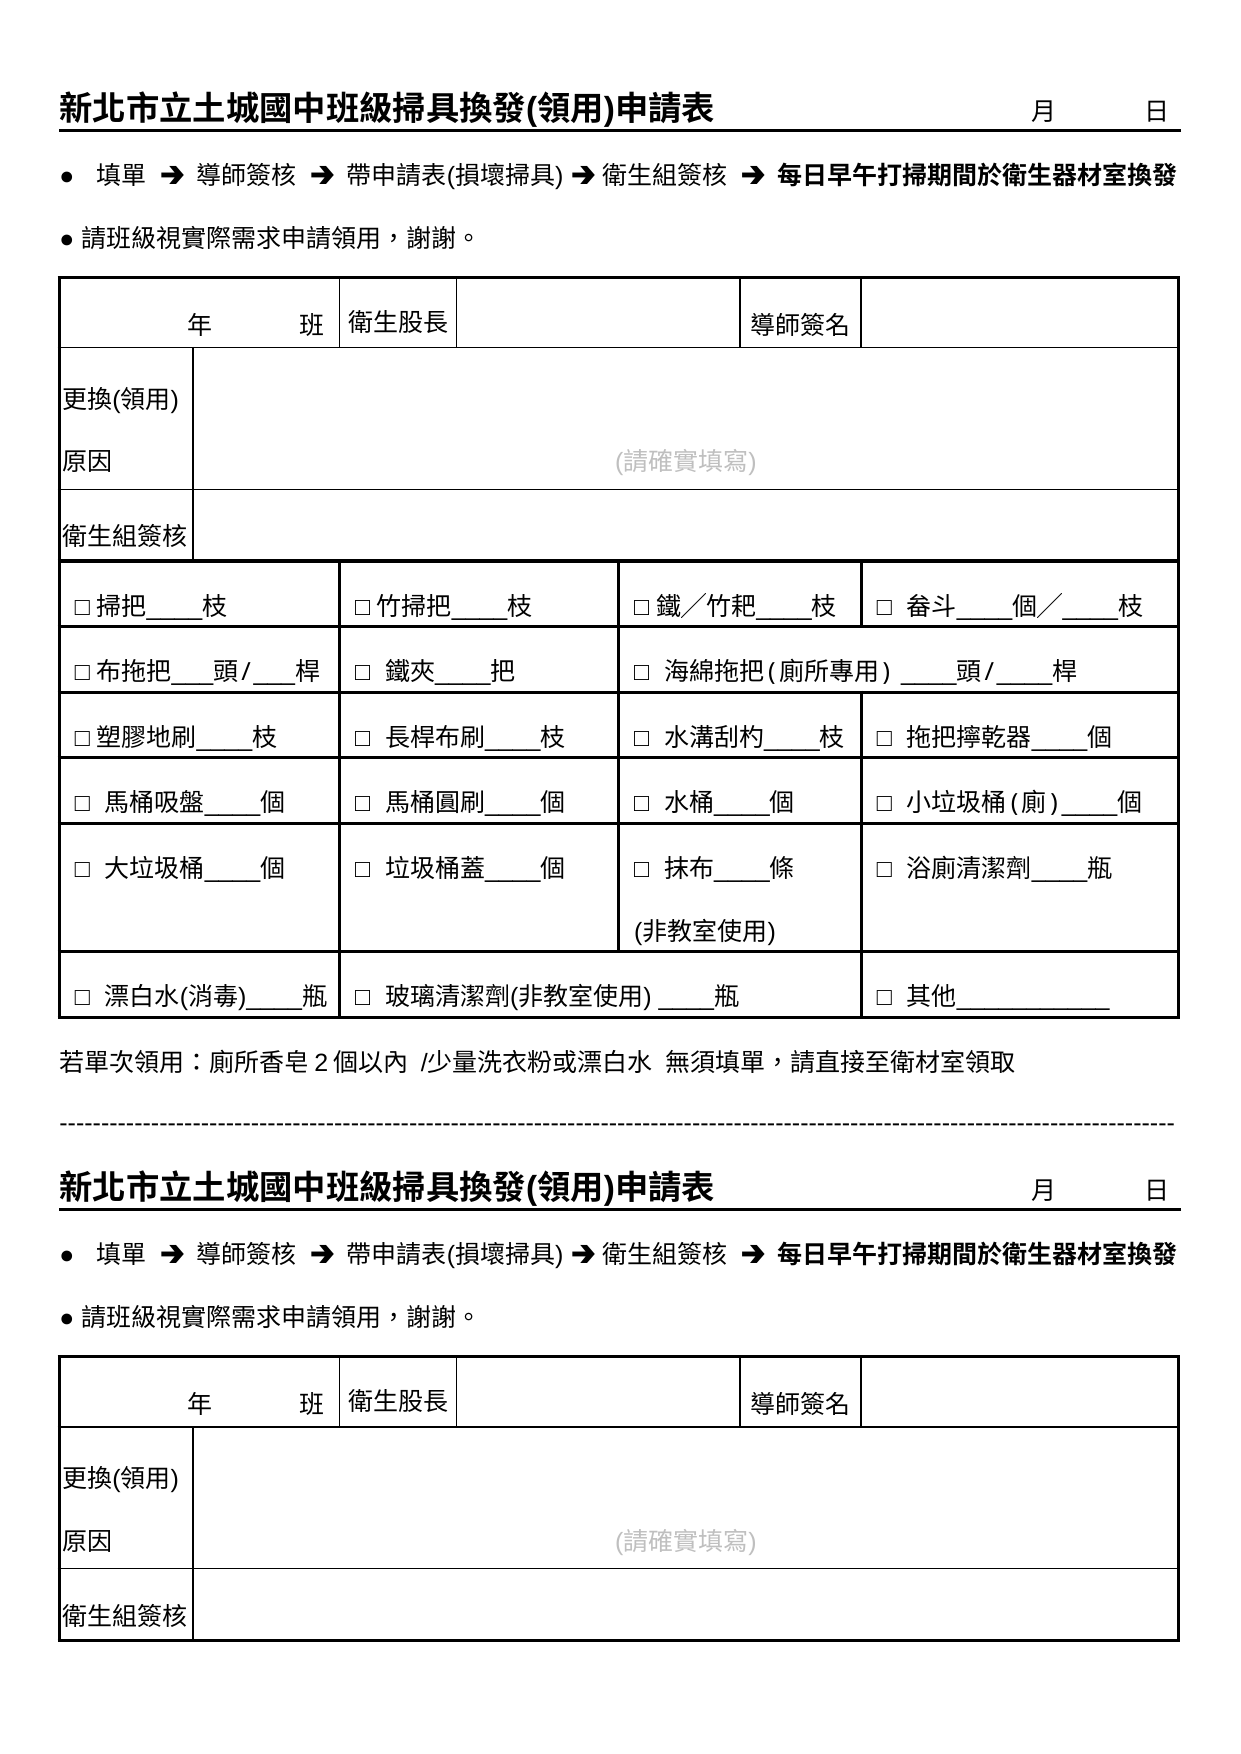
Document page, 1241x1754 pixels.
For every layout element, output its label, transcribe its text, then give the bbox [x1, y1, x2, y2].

table_cell [194, 1569, 1177, 1638]
table_cell [194, 490, 1177, 559]
table_cell □ 畚斗____個╱____枝 [863, 563, 1177, 625]
text ● 請班級視實際需求申請領用，謝謝。 [59, 195, 1181, 257]
table_cell 衛生組簽核 [61, 490, 192, 559]
table_cell (請確實填寫) [194, 1428, 1177, 1568]
table_cell □ 垃圾桶蓋____個 [341, 825, 617, 950]
table_cell □ 掃把____枝 [61, 563, 338, 625]
table_header 衛生股長簽名 [340, 279, 456, 347]
table_cell 更換(領用)原因 [61, 348, 192, 488]
table_cell □ 抹布____條 (非教室使用) [620, 825, 860, 950]
text 若單次領用：廁所香皂2個以內 /少量洗衣粉或漂白水 無須填單，請直接至衛材室領取 [59, 1019, 1181, 1081]
list 填單  導師簽核  帶申請表(損壞掃具)  衛生組簽核  每日早午打掃期間於衛生器材室換發 [59, 1211, 1181, 1274]
table_cell □ 漂白水(消毒)____瓶 [61, 953, 338, 1016]
table_header 年 班 [61, 1358, 339, 1426]
table_cell □ 布拖把___頭/___桿 [61, 628, 338, 691]
table_cell □ 水溝刮杓____枝 [620, 694, 860, 756]
table_cell □ 塑膠地刷____枝 [61, 694, 338, 756]
table_cell □ 馬桶圓刷____個 [341, 759, 617, 822]
table_cell (請確實填寫) [194, 348, 1177, 488]
table_header 導師簽名 [741, 279, 860, 347]
table_cell □ 竹掃把____枝 [341, 563, 617, 625]
text 新北市立土城國中班級掃具換發(領用)申請表 月 日 [59, 1144, 1181, 1208]
text -------------------------------------------------------------------------------------------------------------------------------------- [59, 1081, 1181, 1144]
table_header 年 班 [61, 279, 339, 347]
table_header [862, 1358, 1177, 1426]
table_cell □ 水桶____個 [620, 759, 860, 822]
table_cell □ 海綿拖把(廁所專用) ____頭/____桿 [620, 628, 1177, 691]
list 填單  導師簽核  帶申請表(損壞掃具)  衛生組簽核  每日早午打掃期間於衛生器材室換發 [59, 132, 1181, 195]
table_header [457, 1358, 739, 1426]
text 新北市立土城國中班級掃具換發(領用)申請表 月 日 [59, 64, 1181, 129]
table_header [862, 279, 1177, 347]
table_header 導師簽名 [741, 1358, 860, 1426]
table_cell □ 鐵╱竹耙____枝 [620, 563, 860, 625]
table_cell □ 其他___________ [863, 953, 1177, 1016]
table_cell □ 小垃圾桶(廁)____個 [863, 759, 1177, 822]
table_cell □ 浴廁清潔劑____瓶 [863, 825, 1177, 950]
table_cell □ 馬桶吸盤____個 [61, 759, 338, 822]
table_header 衛生股長簽名 [340, 1358, 456, 1426]
table_cell □ 玻璃清潔劑(非教室使用) ____瓶 [341, 953, 860, 1016]
table_cell 衛生組簽核 [61, 1569, 192, 1638]
table_cell □ 鐵夾____把 [341, 628, 617, 691]
table_cell □ 大垃圾桶____個 [61, 825, 338, 950]
table_cell □ 長桿布刷____枝 [341, 694, 617, 756]
table_header [457, 279, 739, 347]
table_cell 更換(領用)原因 [61, 1428, 192, 1568]
table_cell □ 拖把擰乾器____個 [863, 694, 1177, 756]
text ● 請班級視實際需求申請領用，謝謝。 [59, 1274, 1181, 1336]
